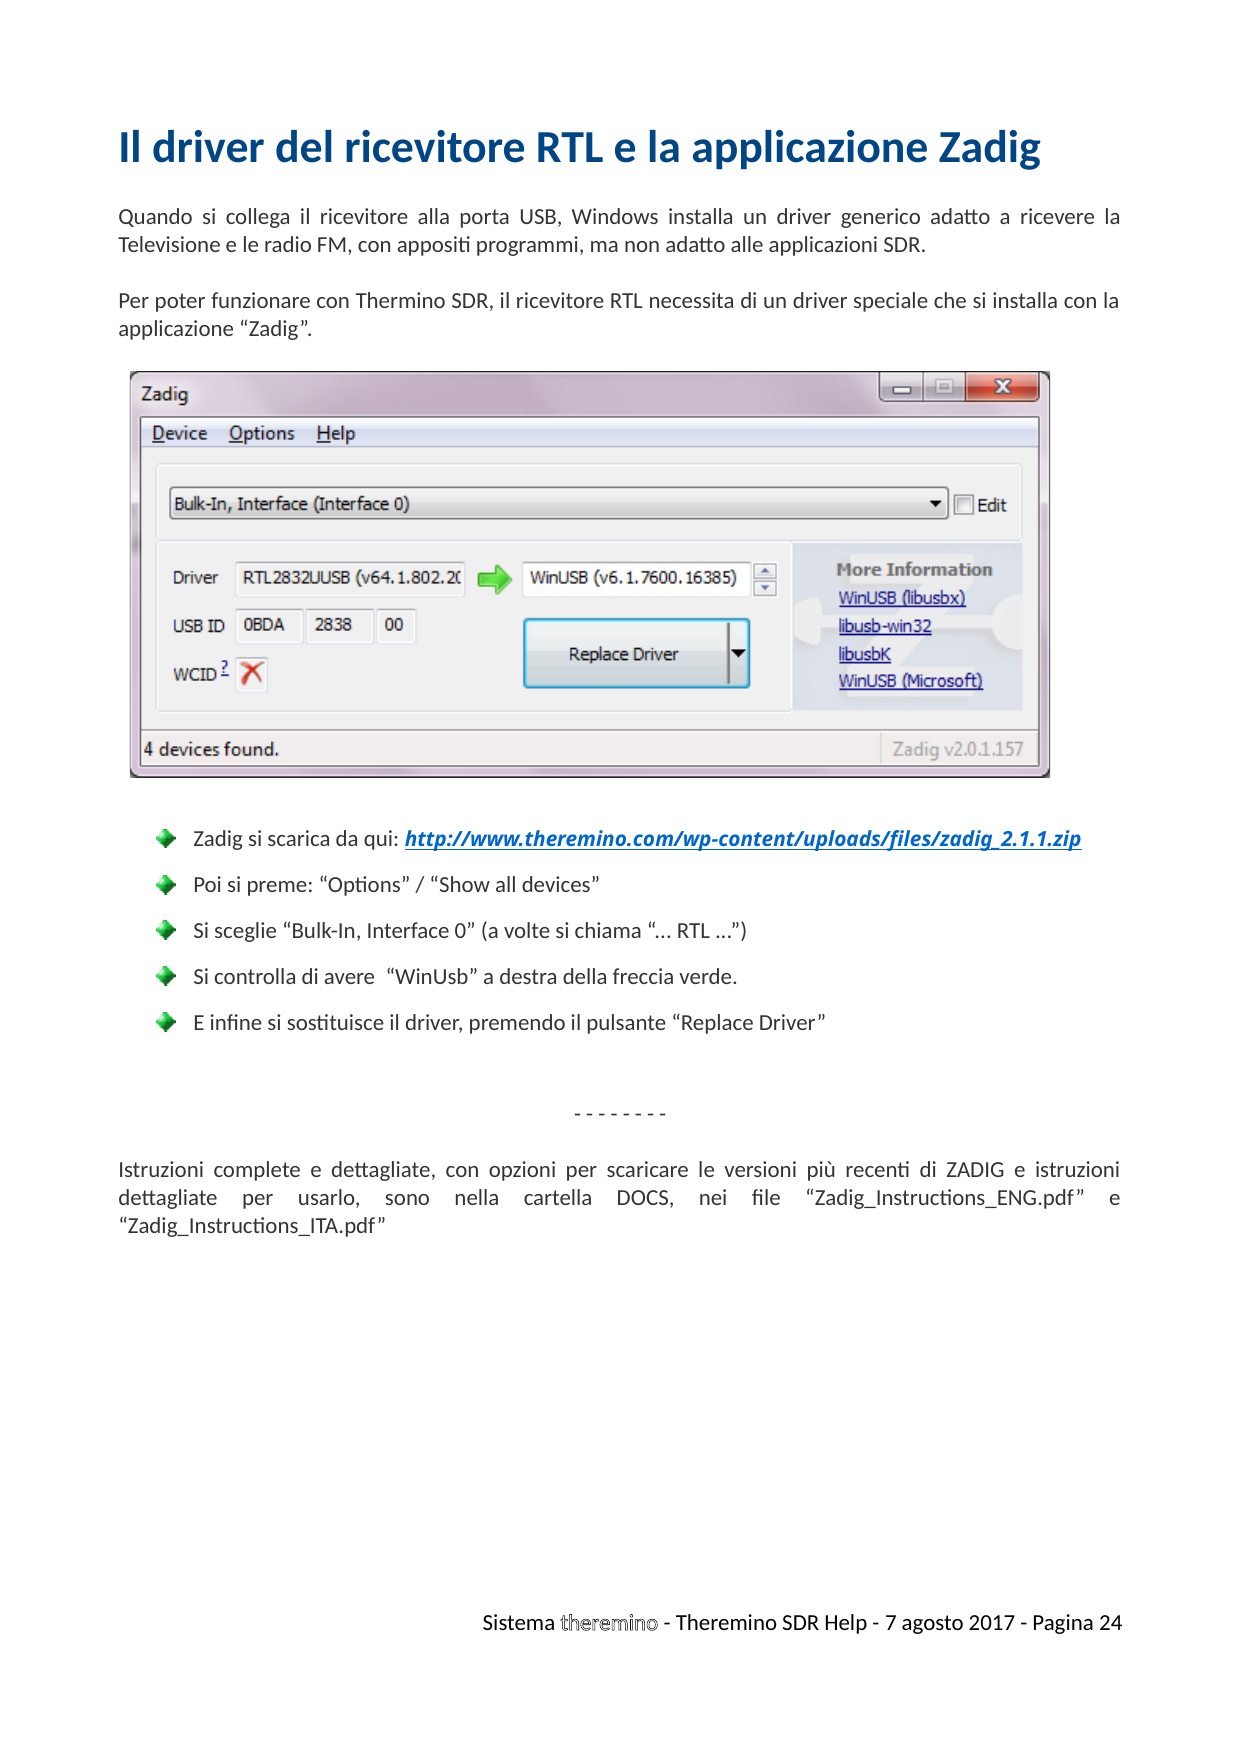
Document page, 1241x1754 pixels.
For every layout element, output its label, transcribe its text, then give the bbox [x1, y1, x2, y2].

picture [156, 875, 176, 895]
list Si sceglie “Bulk-In, Interface 0” (a volte si chiama “... RTL ...”) [156, 916, 1122, 944]
text Istruzioni complete e dettagliate, con opzioni per scaricare le versioni più recenti di ZADIG e istruzioni dettagliate per usarlo, sono nella cartella DOCS, nei file “Zadig_Instructions_ENG.pdf” e “Zadig_Instructions_ITA.pdf” [118, 1155, 1122, 1239]
list Si controlla di avere “WinUsb” a destra della freccia verde. [156, 962, 1122, 990]
picture [156, 966, 176, 986]
subtitle Il driver del ricevitore RTL e la applicazione Zadig [118, 118, 1122, 174]
text Per poter funzionare con Thermino SDR, il ricevitore RTL necessita di un driver speciale che si installa con la applicazione “Zadig”. [118, 286, 1122, 342]
picture [156, 1012, 176, 1032]
text Quando si collega il ricevitore alla porta USB, Windows installa un driver generico adatto a ricevere la Televisione e le radio FM, con appositi programmi, ma non adatto alle applicazioni SDR. [118, 202, 1122, 258]
picture [156, 920, 176, 940]
text - - - - - - - - [118, 1099, 1122, 1127]
list E infine si sostituisce il driver, premendo il pulsante “Replace Driver” [156, 1008, 1122, 1036]
list Poi si preme: “Options” / “Show all devices” [156, 871, 1122, 899]
picture [129, 371, 1051, 778]
list Zadig si scarica da qui: http://www.theremino.com/wp-content/uploads/files/zadig_2.1.1.zip [156, 824, 1122, 853]
picture [156, 829, 176, 848]
